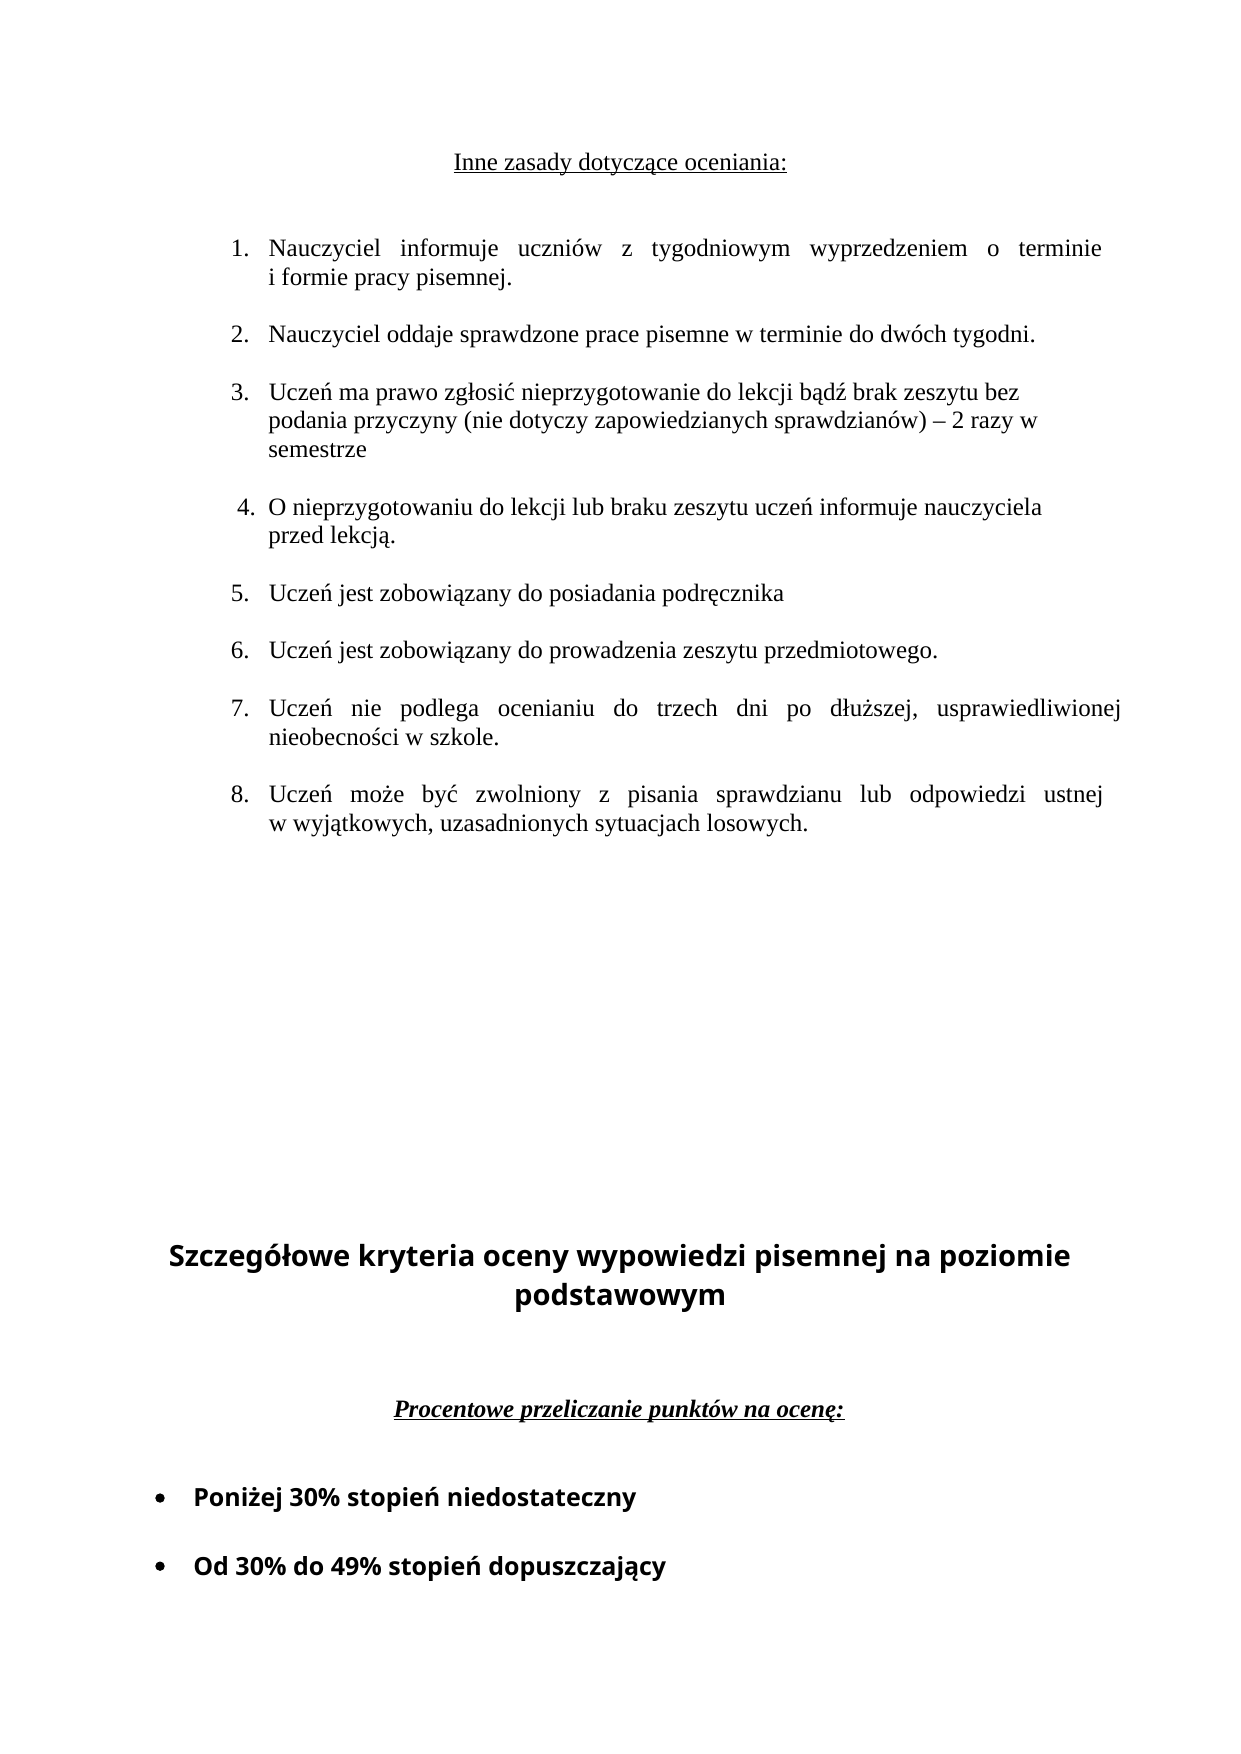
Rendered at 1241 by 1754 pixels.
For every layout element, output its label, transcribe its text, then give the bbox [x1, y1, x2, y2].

list Uczeń jest zobowiązany do prowadzenia zeszytu przedmiotowego. [231, 636, 1122, 664]
text 4. O nieprzygotowaniu do lekcji lub braku zeszytu uczeń informuje nauczyciela [231, 463, 1122, 521]
text 1. Nauczyciel informuje uczniów z tygodniowym wyprzedzeniem o terminie i formie pracy pisemnej. [231, 233, 1122, 291]
list Uczeń jest zobowiązany do posiadania podręcznika [231, 578, 1122, 607]
text Szczegółowe kryteria oceny wypowiedzi pisemnej na poziomie podstawowym [118, 1235, 1122, 1314]
text semestrze [231, 434, 1122, 463]
text przed lekcją. [231, 521, 1122, 549]
list Uczeń może być zwolniony z pisania sprawdzianu lub odpowiedzi ustnej w wyjątkowych, uzasadnionych sytuacjach losowych. [231, 779, 1122, 837]
text Inne zasady dotyczące oceniania: [118, 147, 1122, 176]
text Procentowe przeliczanie punktów na ocenę: [118, 1394, 1122, 1422]
list Poniżej 30% stopień niedostateczny [156, 1480, 1122, 1514]
list Od 30% do 49% stopień dopuszczający [156, 1548, 1122, 1582]
list Uczeń ma prawo zgłosić nieprzygotowanie do lekcji bądź brak zeszytu bez [231, 377, 1122, 406]
text 2. Nauczyciel oddaje sprawdzone prace pisemne w terminie do dwóch tygodni. [231, 319, 1122, 348]
list Uczeń nie podlega ocenianiu do trzech dni po dłuższej, usprawiedliwionej nieobecności w szkole. [231, 693, 1122, 751]
text podania przyczyny (nie dotyczy zapowiedzianych sprawdzianów) – 2 razy w [231, 406, 1122, 434]
